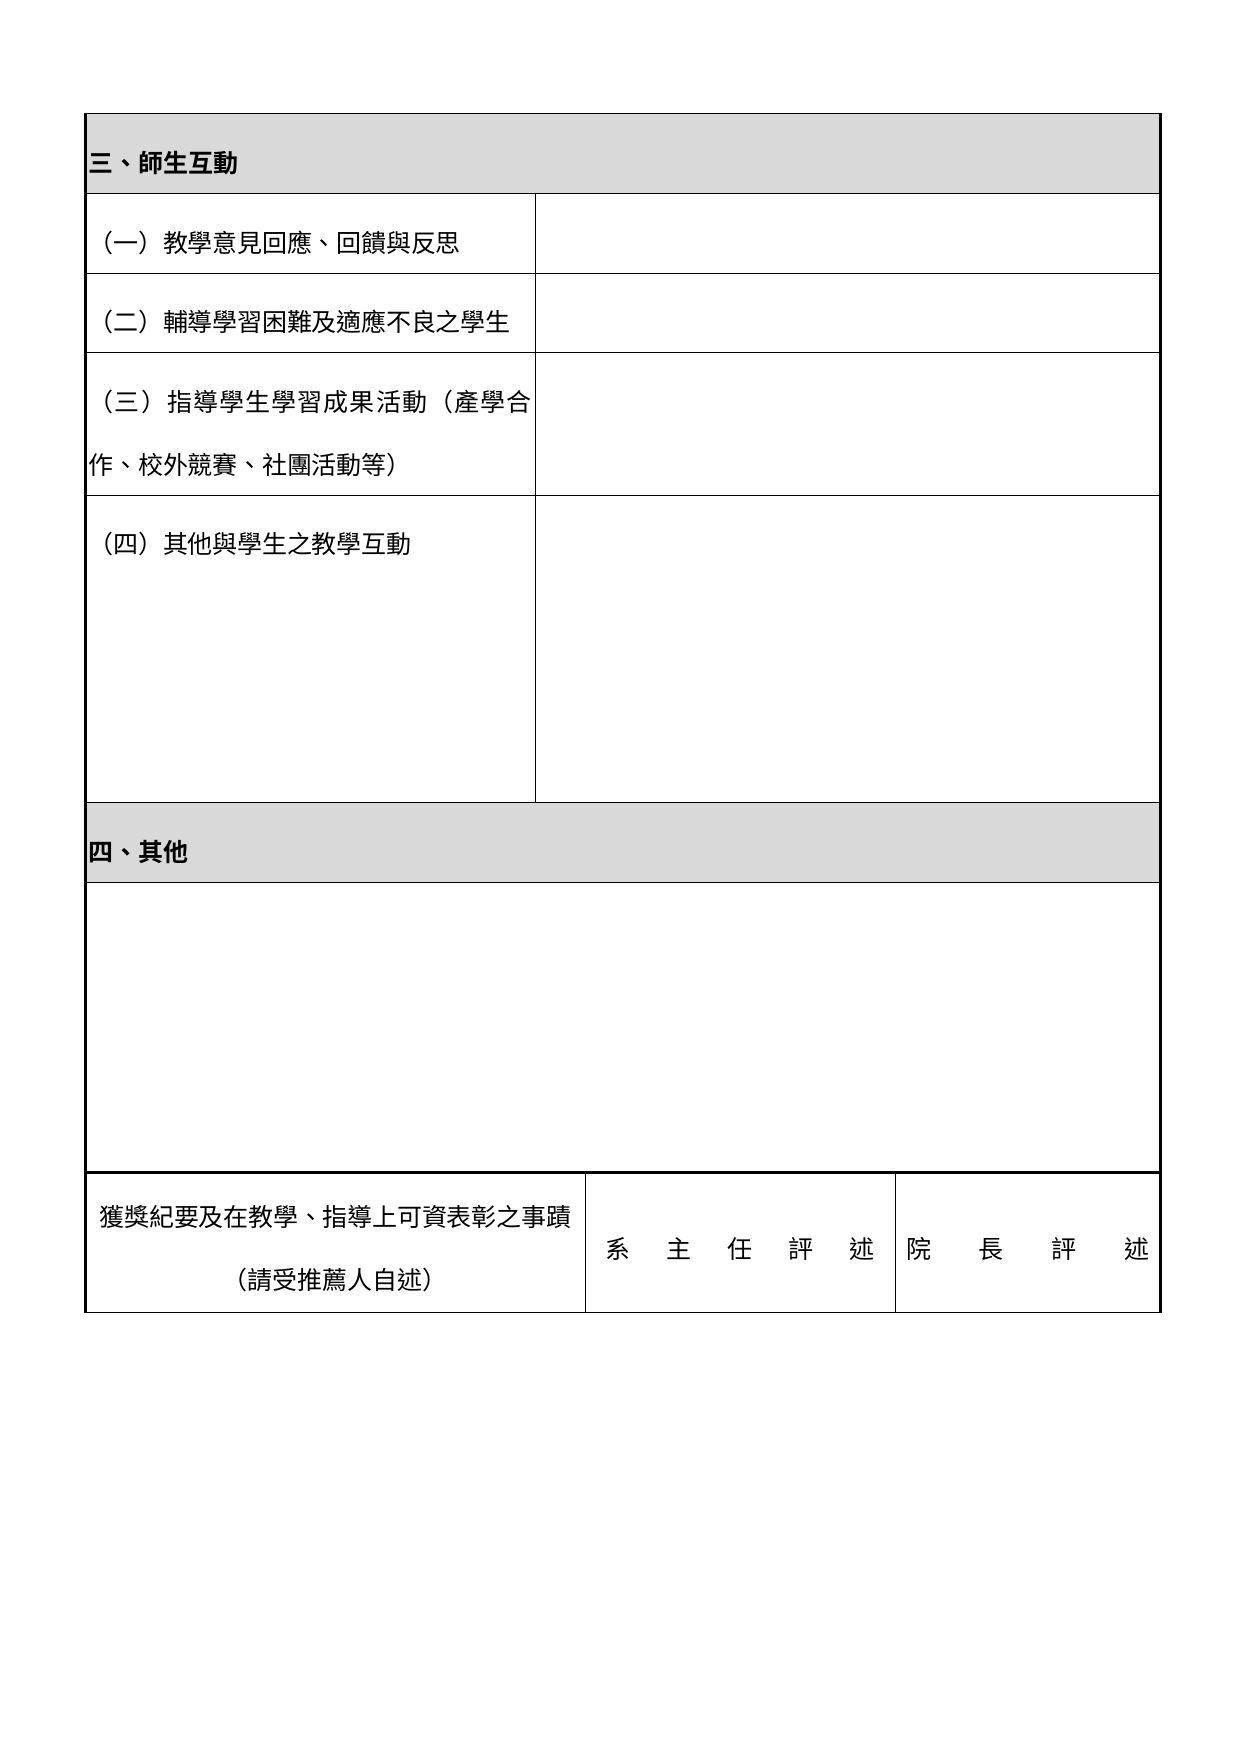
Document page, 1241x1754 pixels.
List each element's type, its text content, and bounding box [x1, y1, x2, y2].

table_cell [536, 194, 1159, 273]
table_cell 院 長 評 述 [896, 1174, 1159, 1312]
table_cell 三、師生互動 [87, 114, 1159, 193]
table_cell （二）輔導學習困難及適應不良之學生 [87, 274, 535, 352]
table_cell [87, 883, 1159, 1171]
table_cell 獲獎紀要及在教學、指導上可資表彰之事蹟 （請受推薦人自述） [87, 1174, 585, 1312]
table_cell [536, 274, 1159, 352]
table_cell 系 主 任 評 述 [586, 1174, 895, 1312]
table_cell （一）教學意見回應、回饋與反思 [87, 194, 535, 273]
table_cell （三）指導學生學習成果活動（產學合作、校外競賽、社團活動等） [87, 353, 535, 494]
table_cell 四、其他 [87, 803, 1159, 882]
table_cell [536, 496, 1159, 802]
table_cell （四）其他與學生之教學互動 [87, 496, 535, 802]
table_cell [536, 353, 1159, 494]
